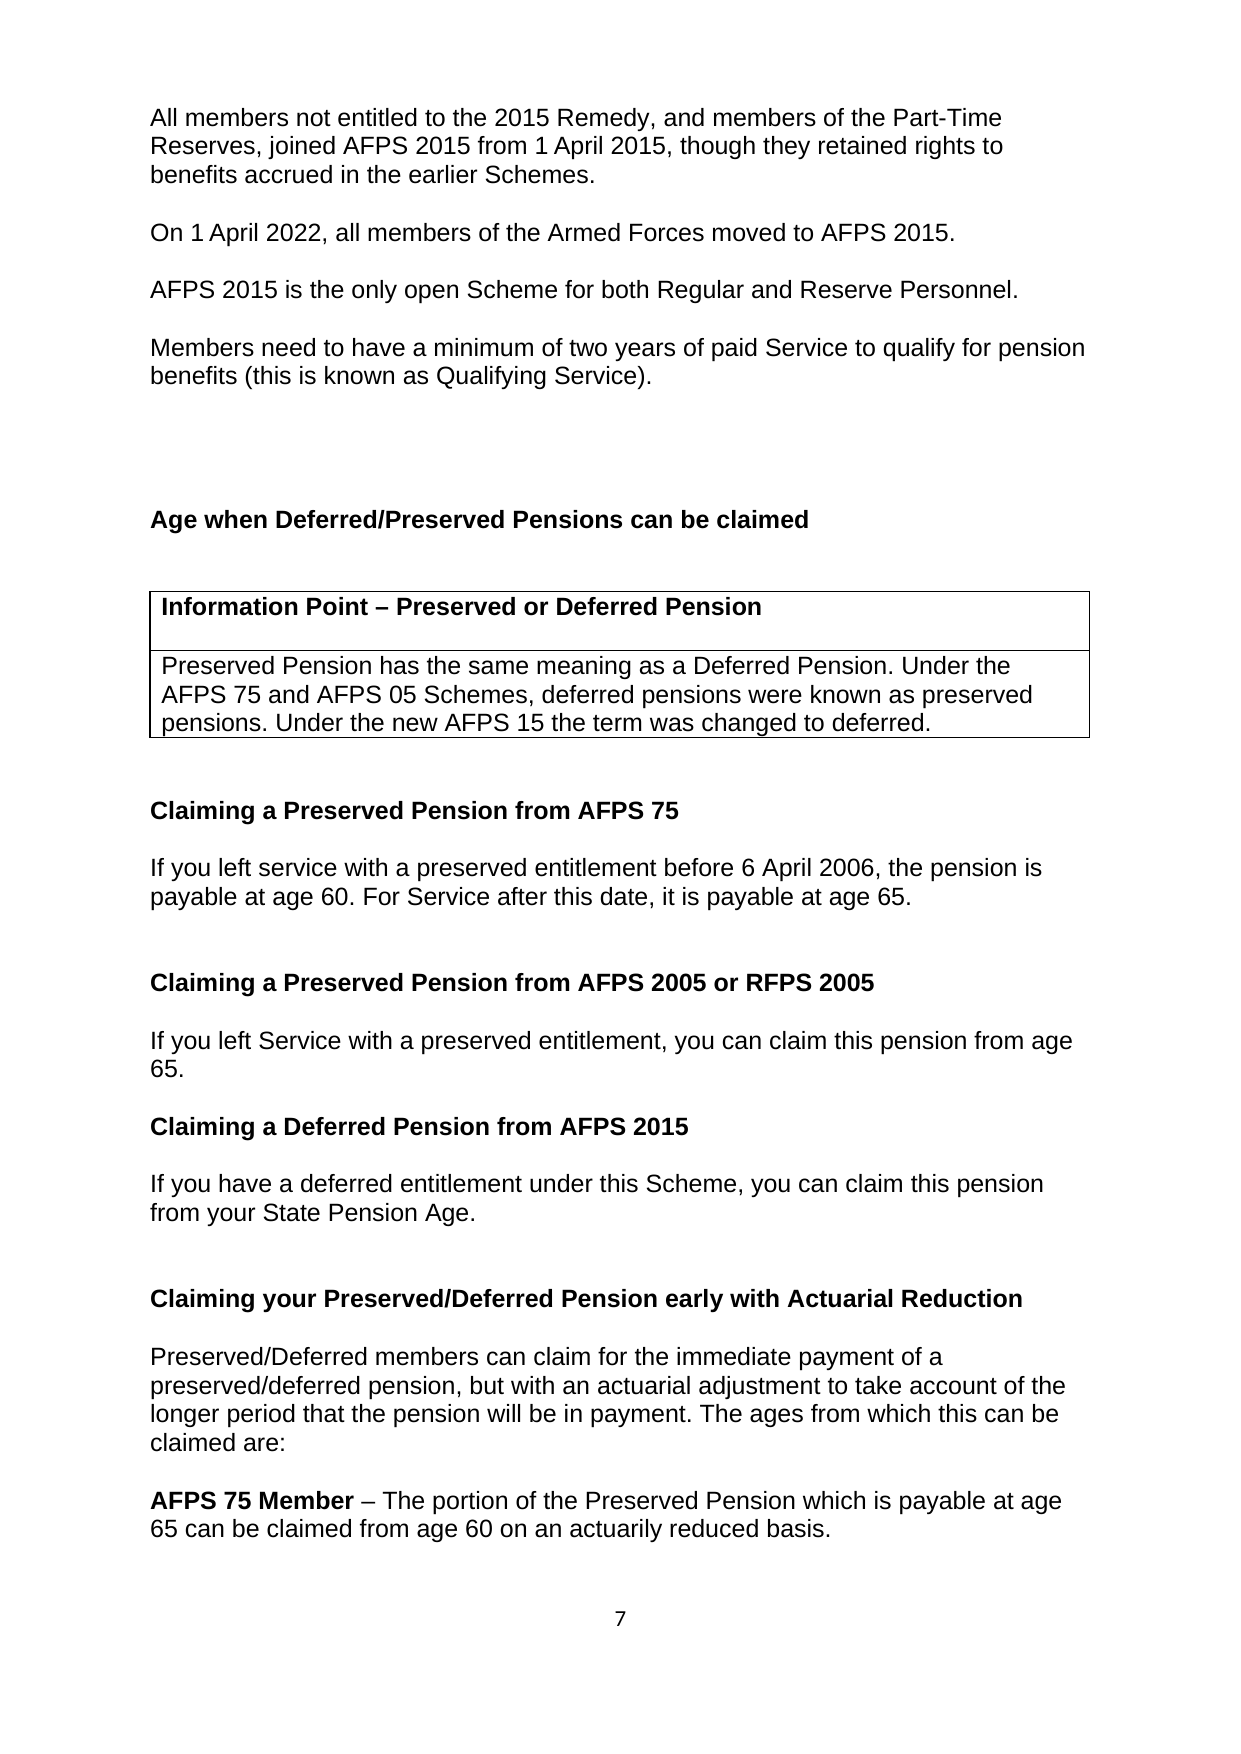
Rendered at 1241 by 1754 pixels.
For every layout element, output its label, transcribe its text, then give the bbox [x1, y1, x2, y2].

text Claiming a Preserved Pension from AFPS 75 [150, 796, 1090, 824]
text Claiming a Preserved Pension from AFPS 2005 or RFPS 2005 [150, 968, 1090, 997]
text If you left Service with a preserved entitlement, you can claim this pension from age 65. [150, 1026, 1090, 1083]
table_header Information Point – Preserved or Deferred Pension [151, 592, 1089, 650]
text Claiming a Deferred Pension from AFPS 2015 [150, 1112, 1090, 1141]
table_cell Preserved Pension has the same meaning as a Deferred Pension. Under the AFPS 75 and AFPS 05 Schemes, deferred pensions were known as preserved pensions. Under the new AFPS 15 the term was changed to deferred. [151, 651, 1089, 737]
text AFPS 2015 is the only open Scheme for both Regular and Reserve Personnel. [150, 275, 1090, 304]
text Age when Deferred/Preserved Pensions can be claimed [150, 505, 1090, 534]
text Members need to have a minimum of two years of paid Service to qualify for pension benefits (this is known as Qualifying Service). [150, 332, 1090, 390]
text AFPS 75 Member – The portion of the Preserved Pension which is payable at age 65 can be claimed from age 60 on an actuarily reduced basis. [150, 1486, 1090, 1543]
text All members not entitled to the 2015 Remedy, and members of the Part-Time Reserves, joined AFPS 2015 from 1 April 2015, though they retained rights to benefits accrued in the earlier Schemes. [150, 102, 1090, 189]
text If you left service with a preserved entitlement before 6 April 2006, the pension is payable at age 60. For Service after this date, it is payable at age 65. [150, 853, 1090, 911]
text If you have a deferred entitlement under this Scheme, you can claim this pension from your State Pension Age. [150, 1169, 1090, 1227]
text On 1 April 2022, all members of the Armed Forces moved to AFPS 2015. [150, 217, 1090, 246]
text Preserved/Deferred members can claim for the immediate payment of a preserved/deferred pension, but with an actuarial adjustment to take account of the longer period that the pension will be in payment. The ages from which this can be claimed are: [150, 1342, 1090, 1457]
text Claiming your Preserved/Deferred Pension early with Actuarial Reduction [150, 1284, 1090, 1313]
